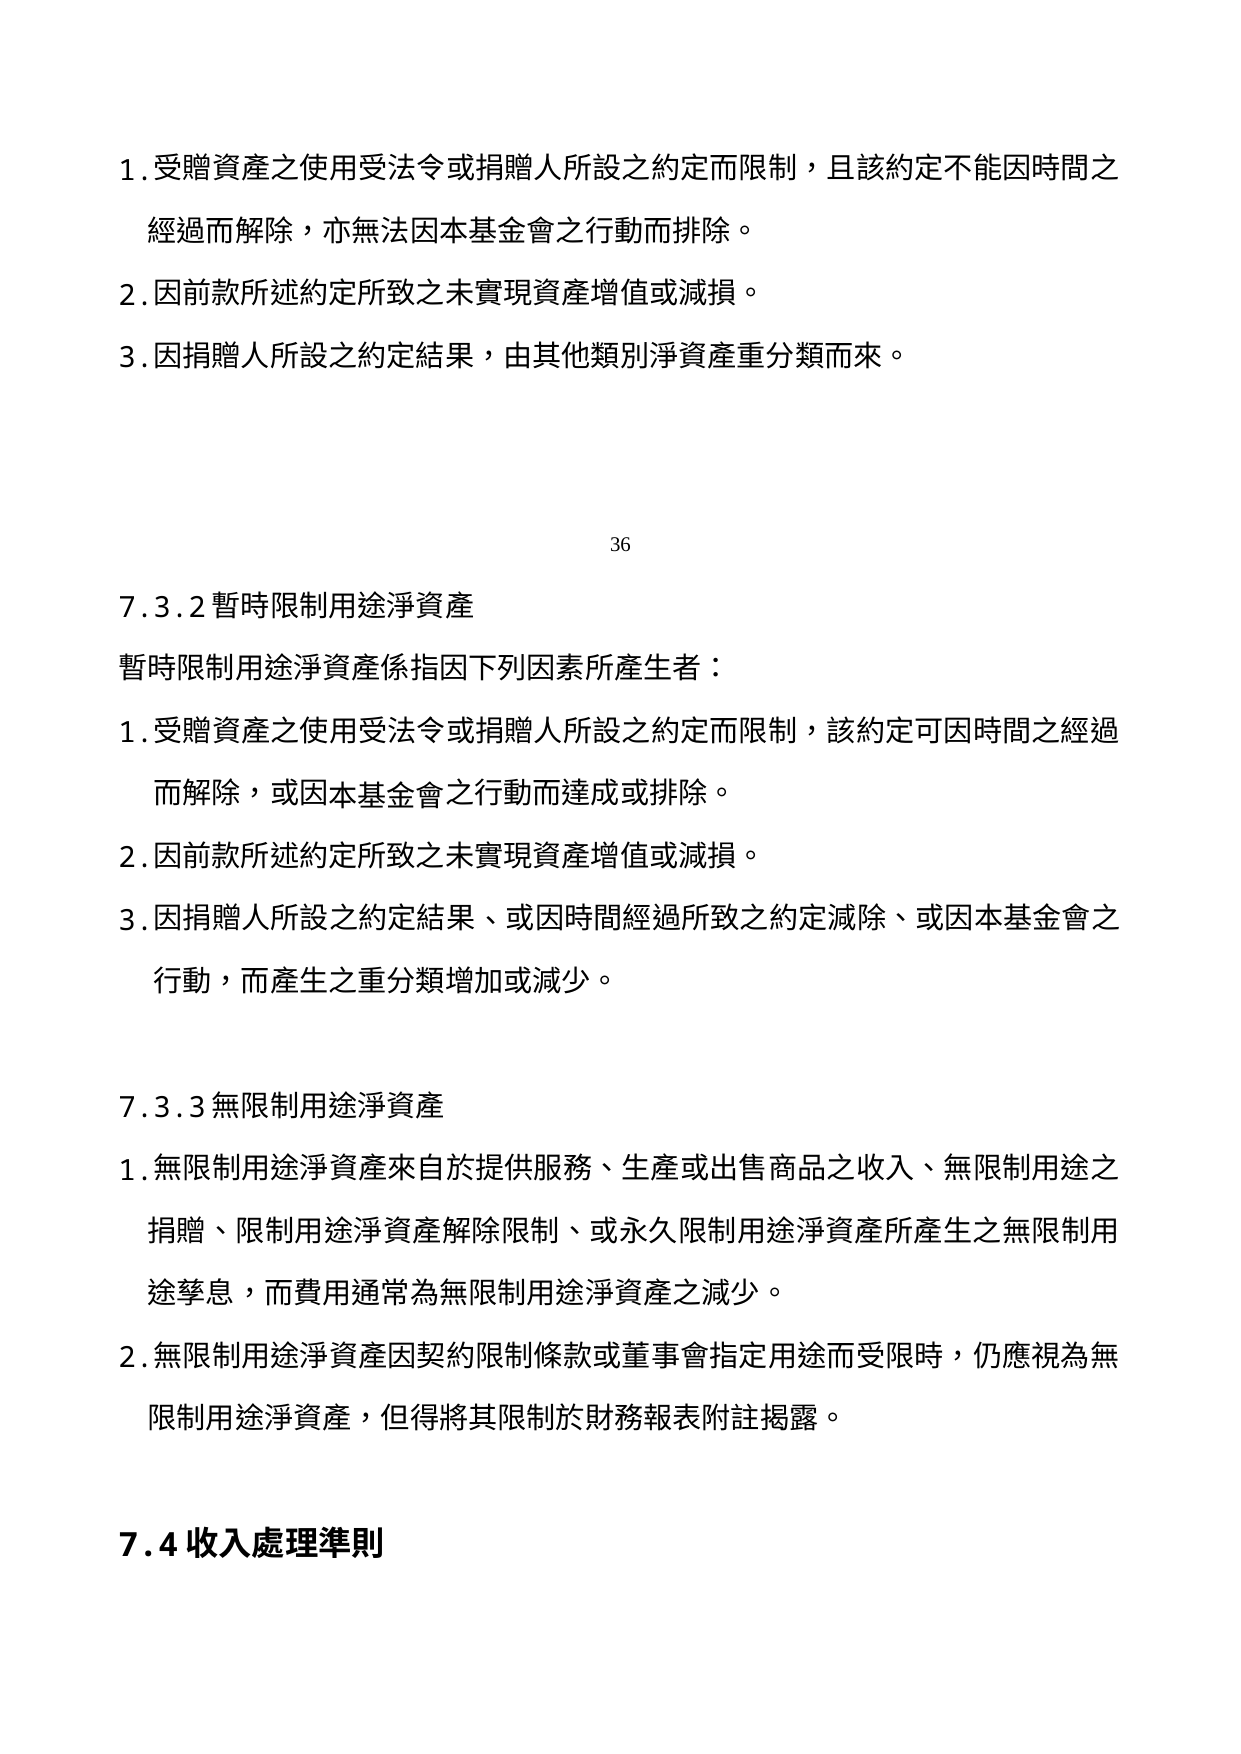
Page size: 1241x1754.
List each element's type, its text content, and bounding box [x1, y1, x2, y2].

text 2.因前款所述約定所致之未實現資產增值或減損。 [118, 252, 1122, 314]
text 2.因前款所述約定所致之未實現資產增值或減損。 [118, 814, 1122, 877]
text 3.因捐贈人所設之約定結果、或因時間經過所致之約定減除、或因本基金會之行動，而產生之重分類增加或減少。 [118, 877, 1122, 1002]
text 7.3.2暫時限制用途淨資產 [118, 564, 1122, 627]
text 2.無限制用途淨資產因契約限制條款或董事會指定用途而受限時，仍應視為無限制用途淨資產，但得將其限制於財務報表附註揭露。 [118, 1314, 1122, 1439]
text 1.受贈資產之使用受法令或捐贈人所設之約定而限制，該約定可因時間之經過而解除，或因本基金會之行動而達成或排除。 [118, 689, 1122, 814]
text 1.受贈資產之使用受法令或捐贈人所設之約定而限制，且該約定不能因時間之經過而解除，亦無法因本基金會之行動而排除。 [118, 127, 1122, 252]
text 36 [118, 502, 1122, 564]
text 3.因捐贈人所設之約定結果，由其他類別淨資產重分類而來。 [118, 314, 1122, 377]
text 7.4收入處理準則 [118, 1502, 1122, 1564]
text 7.3.3無限制用途淨資產 [118, 1064, 1122, 1127]
text 暫時限制用途淨資產係指因下列因素所產生者： [118, 627, 1122, 689]
text 1.無限制用途淨資產來自於提供服務、生產或出售商品之收入、無限制用途之捐贈、限制用途淨資產解除限制、或永久限制用途淨資產所產生之無限制用途孳息，而費用通常為無限制用途淨資產之減少。 [118, 1127, 1122, 1314]
